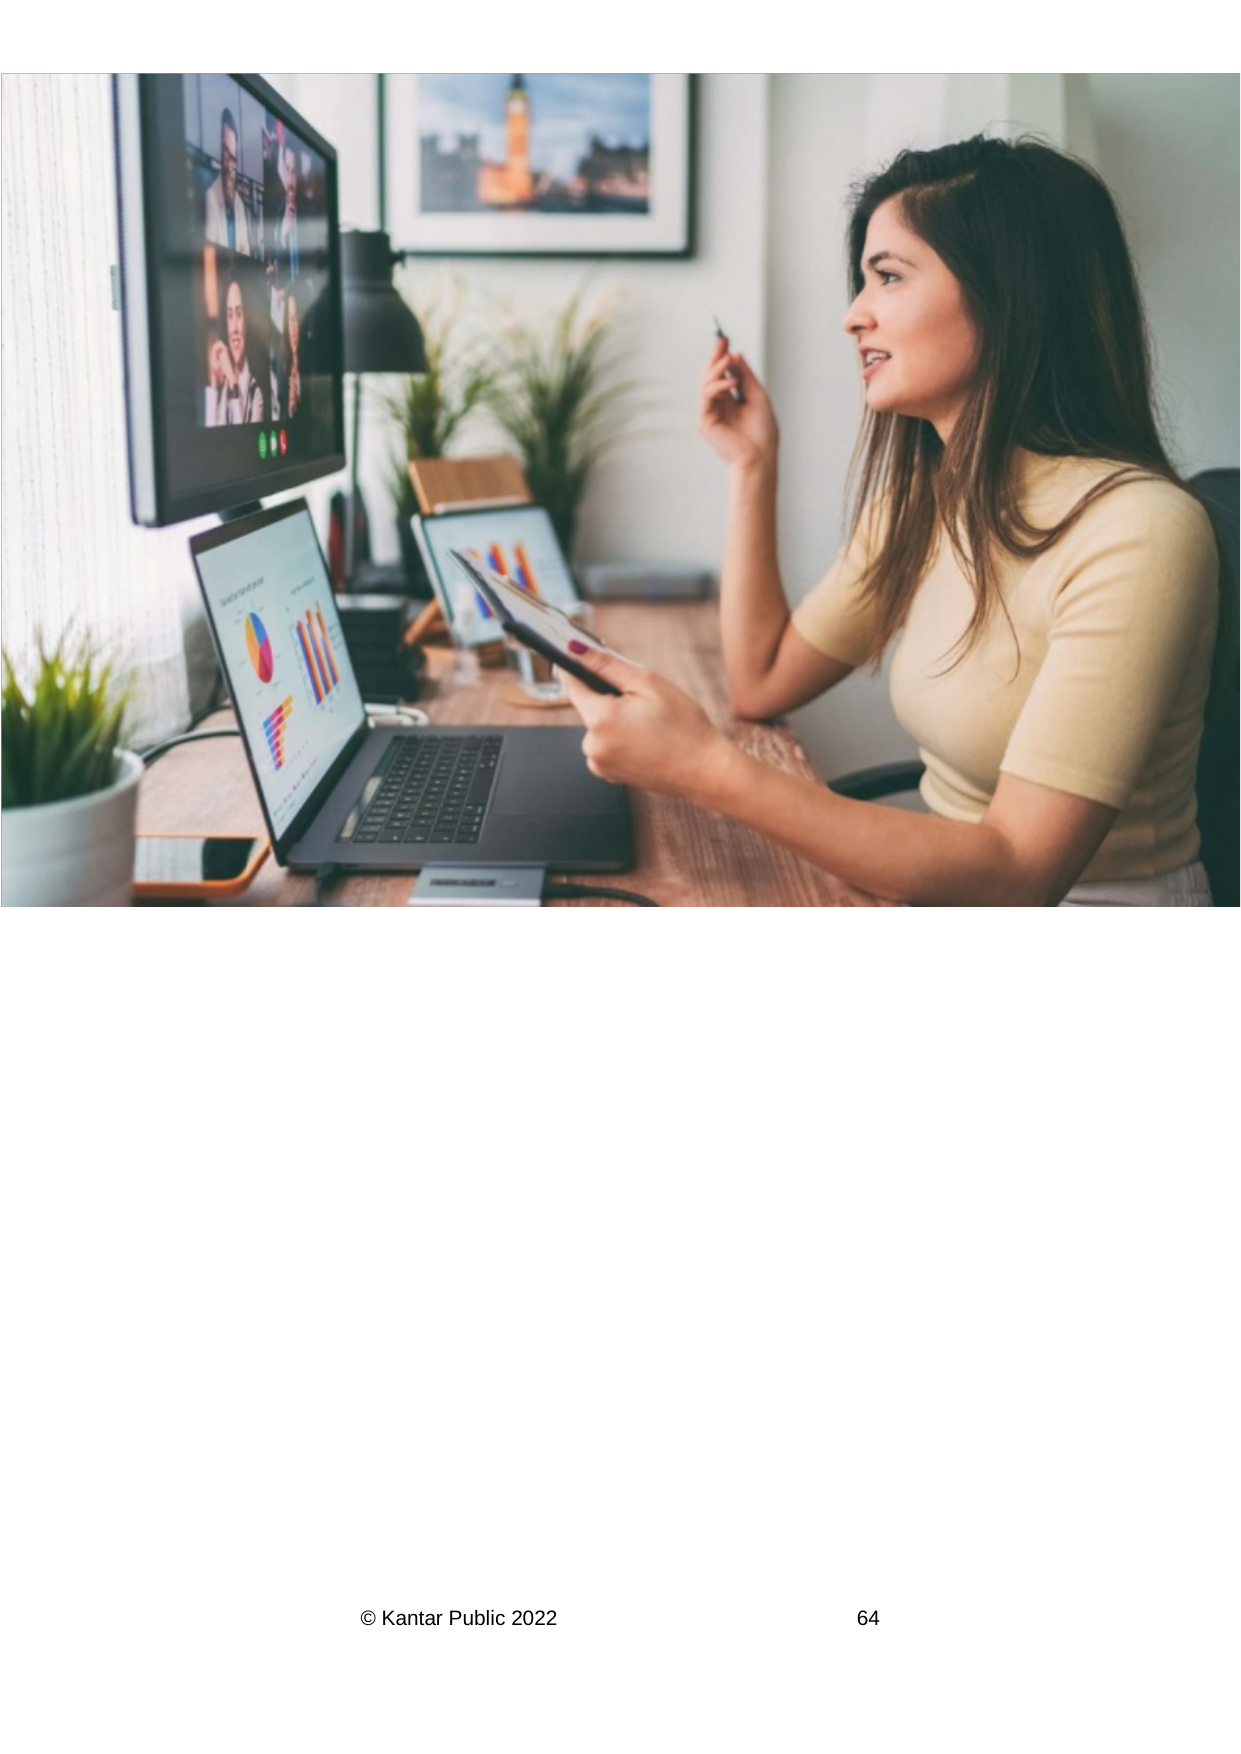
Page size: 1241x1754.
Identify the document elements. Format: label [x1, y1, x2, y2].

picture [0, 73, 1241, 907]
